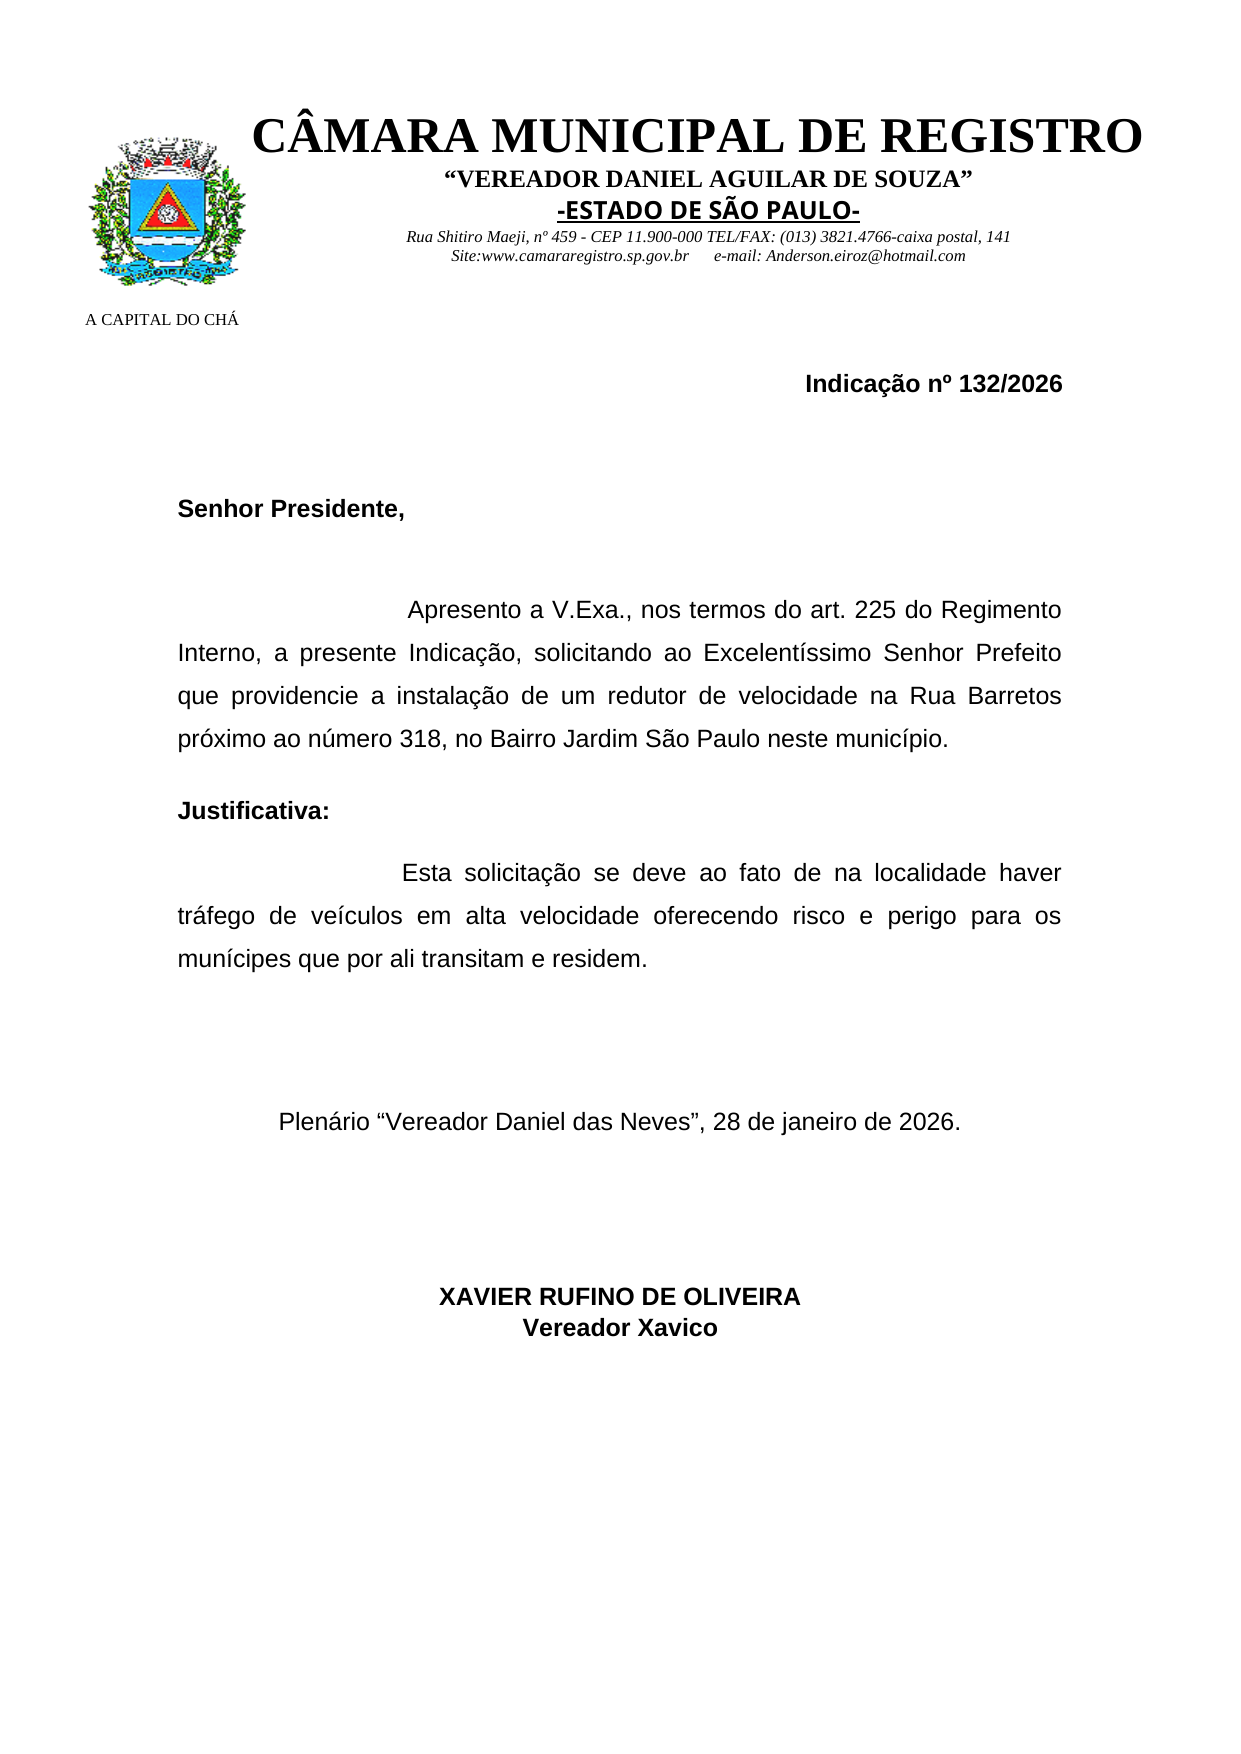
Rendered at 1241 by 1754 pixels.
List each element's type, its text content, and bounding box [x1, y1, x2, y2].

table_header CÂMARA MUNICIPAL DE REGISTRO “VEREADOR DANIEL AGUILAR DE SOUZA” -ESTADO DE SÃO PAULO- Rua Shitiro Maeji, nº 459 - CEP 11.900-000 TEL/FAX: (013) 3821.4766-caixa postal, 141 Site:www.camararegistro.sp.gov.br e-mail: Anderson.eiroz@hotmail.com [250, 106, 1166, 336]
text Senhor Presidente, [177, 494, 1063, 523]
text XAVIER RUFINO DE OLIVEIRA [177, 1279, 1063, 1311]
text Apresento a V.Exa., nos termos do art. 225 do Regimento Interno, a presente Indicação, solicitando ao Excelentíssimo Senhor Prefeito que providencie a instalação de um redutor de velocidade na Rua Barretos próximo ao número 318, no Bairro Jardim São Paulo neste município. [177, 595, 1063, 753]
table_header A CAPITAL DO CHÁ [74, 106, 251, 336]
text Vereador Xavico [177, 1311, 1063, 1342]
text Esta solicitação se deve ao fato de na localidade haver tráfego de veículos em alta velocidade oferecendo risco e perigo para os munícipes que por ali transitam e residem. [177, 858, 1063, 973]
text Plenário “Vereador Daniel das Neves”, 28 de janeiro de 2026. [177, 1107, 1063, 1136]
text Justificativa: [177, 796, 1063, 825]
picture [86, 136, 249, 289]
text Indicação nº 132/2026 [177, 369, 1063, 398]
